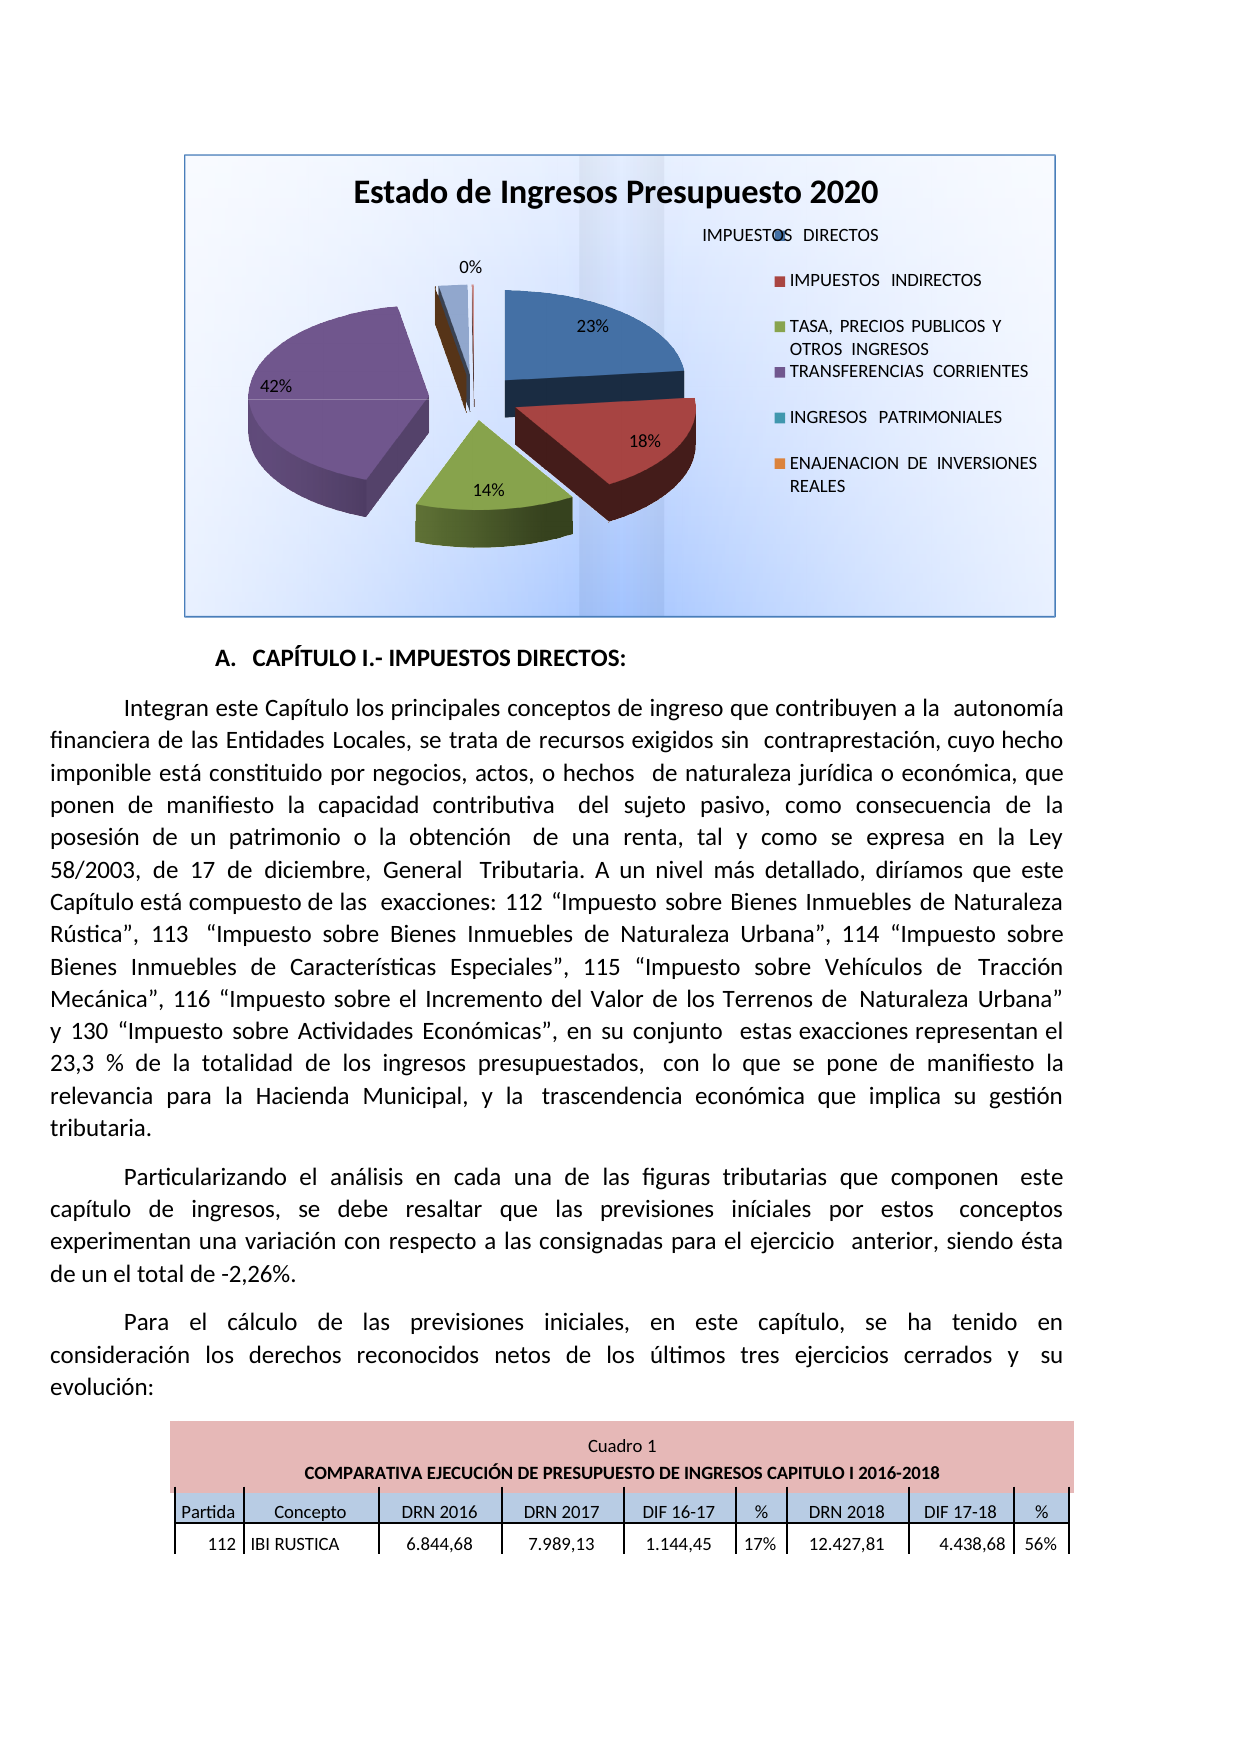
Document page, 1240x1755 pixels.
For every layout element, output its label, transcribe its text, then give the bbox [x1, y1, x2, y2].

table_cell 12.427,81 [788, 1524, 908, 1554]
table_cell 6.844,68 [380, 1524, 501, 1554]
text Particularizando el análisis en cada una de las figuras tributarias que componen este capítulo de ingresos, se debe resaltar que las previsiones iníciales por estos conceptos experimentan una variación con respecto a las consignadas para el ejercicio anterior, siendo ésta de un el total de -2,26%. [50, 1161, 1064, 1288]
table_cell % [1015, 1493, 1068, 1522]
table_cell 112 [176, 1524, 243, 1554]
table_cell Partida [176, 1493, 243, 1522]
table_cell DIF 16-17 [625, 1493, 735, 1522]
table_cell % [737, 1493, 786, 1522]
table_cell DRN 2017 [503, 1493, 623, 1522]
table_cell 1.144,45 [625, 1524, 735, 1554]
table_cell IBI RUSTICA [245, 1524, 378, 1554]
text Para el cálculo de las previsiones iniciales, en este capítulo, se ha tenido en consideración los derechos reconocidos netos de los últimos tres ejercicios cerrados y su evolución: [50, 1307, 1063, 1402]
table_cell 4.438,68 [910, 1524, 1013, 1554]
table_cell 56% [1015, 1524, 1068, 1554]
table_cell Concepto [245, 1493, 378, 1522]
table_header Cuadro 1 COMPARATIVA EJECUCIÓN DE PRESUPUESTO DE INGRESOS CAPITULO I 2016-2018 [179, 1430, 1065, 1487]
list CAPÍTULO I.- IMPUESTOS DIRECTOS: [215, 643, 1196, 673]
table_cell DRN 2016 [380, 1493, 501, 1522]
table_cell 7.989,13 [503, 1524, 623, 1554]
table_cell DRN 2018 [788, 1493, 908, 1522]
table_cell 17% [737, 1524, 786, 1554]
table_cell DIF 17-18 [910, 1493, 1013, 1522]
text Integran este Capítulo los principales conceptos de ingreso que contribuyen a la autonomía financiera de las Entidades Locales, se trata de recursos exigidos sin contraprestación, cuyo hecho imponible está constituido por negocios, actos, o hechos de naturaleza jurídica o económica, que ponen de manifiesto la capacidad contributiva del sujeto pasivo, como consecuencia de la posesión de un patrimonio o la obtención de una renta, tal y como se expresa en la Ley 58/2003, de 17 de diciembre, General Tributaria. A un nivel más detallado, diríamos que este Capítulo está compuesto de las exacciones: 112 “Impuesto sobre Bienes Inmuebles de Naturaleza Rústica”, 113 “Impuesto sobre Bienes Inmuebles de Naturaleza Urbana”, 114 “Impuesto sobre Bienes Inmuebles de Características Especiales”, 115 “Impuesto sobre Vehículos de Tracción Mecánica”, 116 “Impuesto sobre el Incremento del Valor de los Terrenos de Naturaleza Urbana” y 130 “Impuesto sobre Actividades Económicas”, en su conjunto estas exacciones representan el 23,3 % de la totalidad de los ingresos presupuestados, con lo que se pone de manifiesto la relevancia para la Hacienda Municipal, y la trascendencia económica que implica su gestión tributaria. [50, 692, 1064, 1143]
